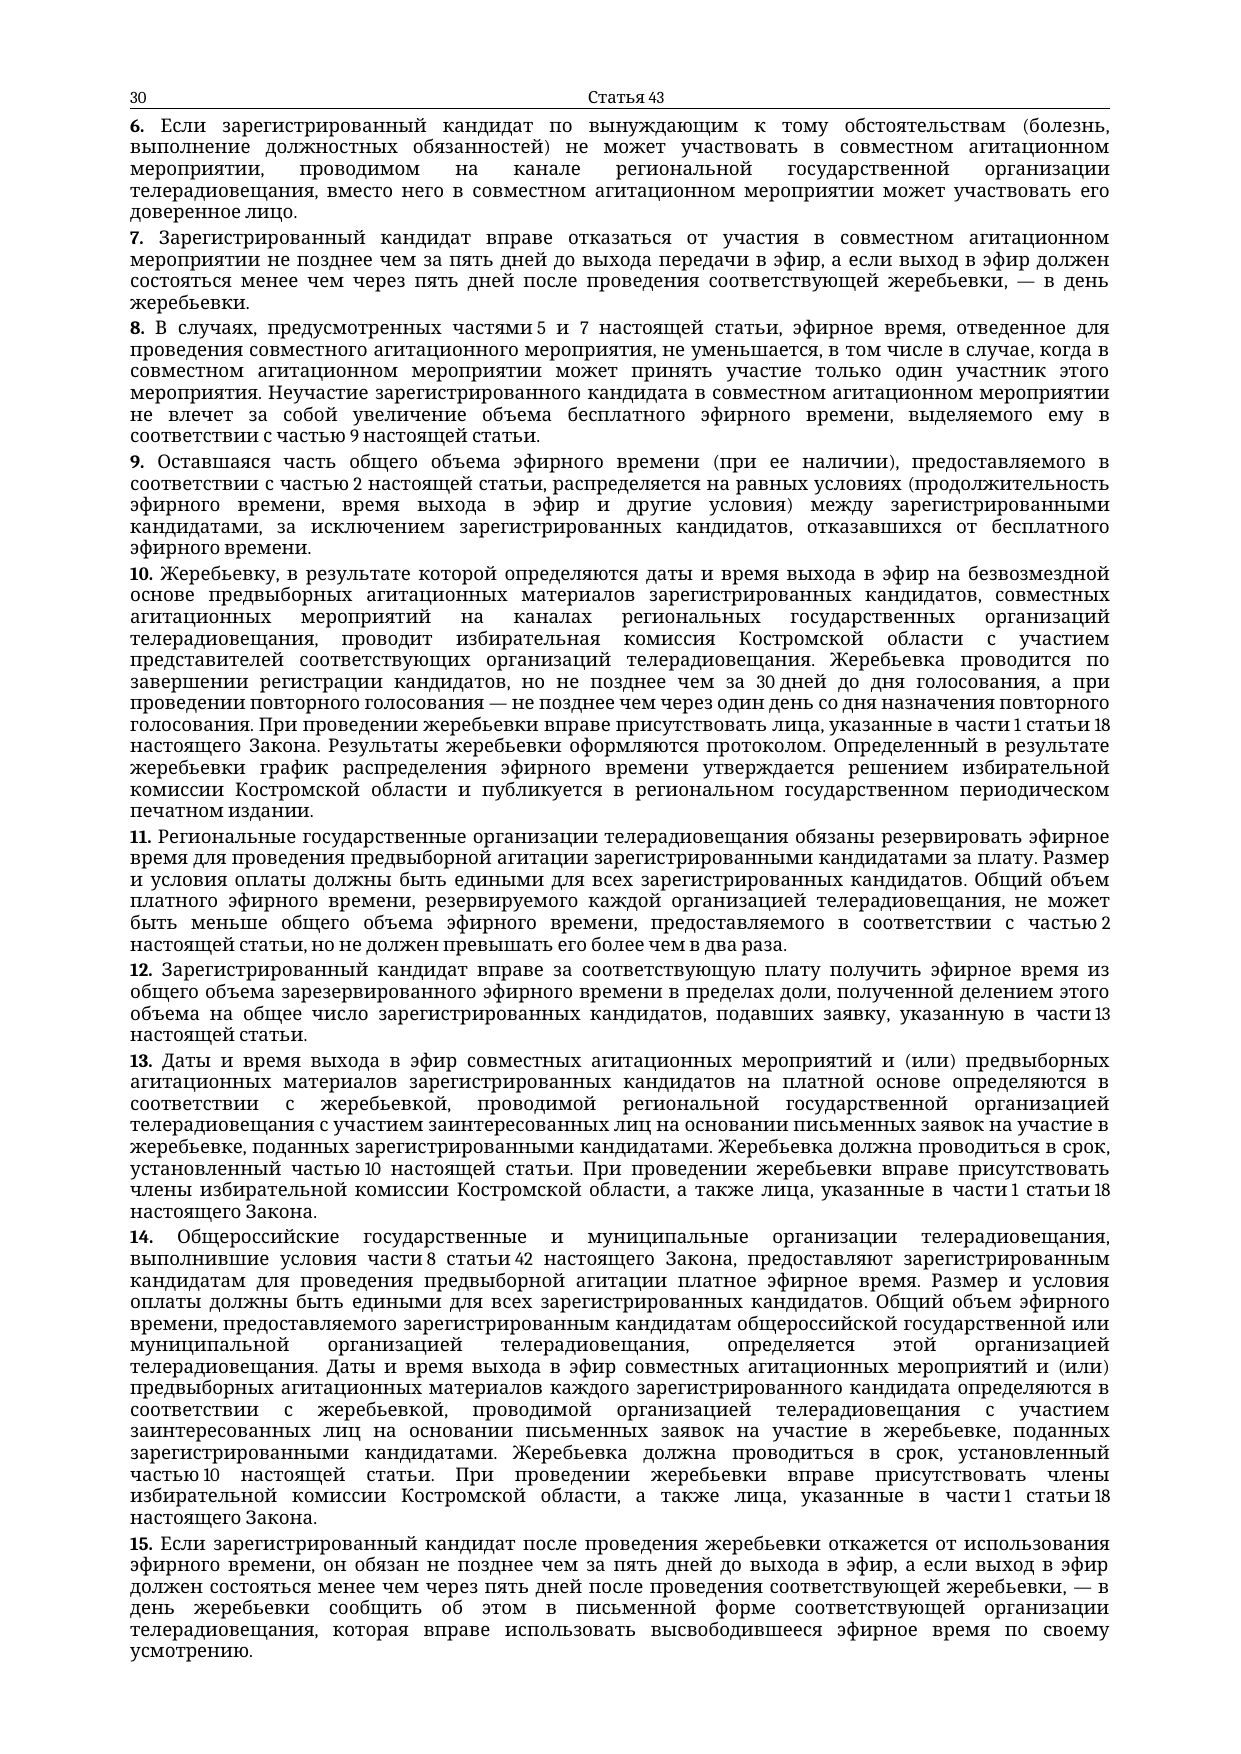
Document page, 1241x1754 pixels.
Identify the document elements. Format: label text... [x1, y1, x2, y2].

text 14. Общероссийские государственные и муниципальные организации телерадиовещания, выполнившие условия части 8 статьи 42 настоящего Закона, предоставляют зарегистрированным кандидатам для проведения предвыборной агитации платное эфирное время. Размер и условия оплаты должны быть едиными для всех зарегистрированных кандидатов. Общий объем эфирного времени, предоставляемого зарегистрированным кандидатам общероссийской государственной или муниципальной организацией телерадиовещания, определяется этой организацией телерадиовещания. Даты и время выхода в эфир совместных агитационных мероприятий и (или) предвыборных агитационных материалов каждого зарегистрированного кандидата определяются в соответствии с жеребьевкой, проводимой организацией телерадиовещания с участием заинтересованных лиц на основании письменных заявок на участие в жеребьевке, поданных зарегистрированными кандидатами. Жеребьевка должна проводиться в срок, установленный частью 10 настоящей статьи. При проведении жеребьевки вправе присутствовать члены избирательной комиссии Костромской области, а также лица, указанные в части 1 статьи 18 настоящего Закона. [130, 1227, 1110, 1529]
text 13. Даты и время выхода в эфир совместных агитационных мероприятий и (или) предвыборных агитационных материалов зарегистрированных кандидатов на платной основе определяются в соответствии с жеребьевкой, проводимой региональной государственной организацией телерадиовещания с участием заинтересованных лиц на основании письменных заявок на участие в жеребьевке, поданных зарегистрированными кандидатами. Жеребьевка должна проводиться в срок, установленный частью 10 настоящей статьи. При проведении жеребьевки вправе присутствовать члены избирательной комиссии Костромской области, а также лица, указанные в части 1 статьи 18 настоящего Закона. [130, 1050, 1110, 1223]
text 6. Если зарегистрированный кандидат по вынуждающим к тому обстоятельствам (болезнь, выполнение должностных обязанностей) не может участвовать в совместном агитационном мероприятии, проводимом на канале региональной государственной организации телерадиовещания, вместо него в совместном агитационном мероприятии может участвовать его доверенное лицо. [130, 116, 1110, 223]
text 7. Зарегистрированный кандидат вправе отказаться от участия в совместном агитационном мероприятии не позднее чем за пять дней до выхода передачи в эфир, а если выход в эфир должен состояться менее чем через пять дней после проведения соответствующей жеребьевки, — в день жеребьевки. [130, 227, 1110, 314]
text 15. Если зарегистрированный кандидат после проведения жеребьевки откажется от использования эфирного времени, он обязан не позднее чем за пять дней до выхода в эфир, а если выход в эфир должен состояться менее чем через пять дней после проведения соответствующей жеребьевки, — в день жеребьевки сообщить об этом в письменной форме соответствующей организации телерадиовещания, которая вправе использовать высвободившееся эфирное время по своему усмотрению. [130, 1533, 1110, 1662]
text 9. Оставшаяся часть общего объема эфирного времени (при ее наличии), предоставляемого в соответствии с частью 2 настоящей статьи, распределяется на равных условиях (продолжительность эфирного времени, время выхода в эфир и другие условия) между зарегистрированными кандидатами, за исключением зарегистрированных кандидатов, отказавшихся от бесплатного эфирного времени. [130, 451, 1110, 559]
text 12. Зарегистрированный кандидат вправе за соответствующую плату получить эфирное время из общего объема зарезервированного эфирного времени в пределах доли, полученной делением этого объема на общее число зарегистрированных кандидатов, подавших заявку, указанную в части 13 настоящей статьи. [130, 960, 1110, 1046]
text 8. В случаях, предусмотренных частями 5 и 7 настоящей статьи, эфирное время, отведенное для проведения совместного агитационного мероприятия, не уменьшается, в том числе в случае, когда в совместном агитационном мероприятии может принять участие только один участник этого мероприятия. Неучастие зарегистрированного кандидата в совместном агитационном мероприятии не влечет за собой увеличение объема бесплатного эфирного времени, выделяемого ему в соответствии с частью 9 настоящей статьи. [130, 318, 1110, 447]
text 10. Жеребьевку, в результате которой определяются даты и время выхода в эфир на безвозмездной основе предвыборных агитационных материалов зарегистрированных кандидатов, совместных агитационных мероприятий на каналах региональных государственных организаций телерадиовещания, проводит избирательная комиссия Костромской области с участием представителей соответствующих организаций телерадиовещания. Жеребьевка проводится по завершении регистрации кандидатов, но не позднее чем за 30 дней до дня голосования, а при проведении повторного голосования — не позднее чем через один день со дня назначения повторного голосования. При проведении жеребьевки вправе присутствовать лица, указанные в части 1 статьи 18 настоящего Закона. Результаты жеребьевки оформляются протоколом. Определенный в результате жеребьевки график распределения эфирного времени утверждается решением избирательной комиссии Костромской области и публикуется в региональном государственном периодическом печатном издании. [130, 563, 1110, 822]
text 11. Региональные государственные организации телерадиовещания обязаны резервировать эфирное время для проведения предвыборной агитации зарегистрированными кандидатами за плату. Размер и условия оплаты должны быть едиными для всех зарегистрированных кандидатов. Общий объем платного эфирного времени, резервируемого каждой организацией телерадиовещания, не может быть меньше общего объема эфирного времени, предоставляемого в соответствии с частью 2 настоящей статьи, но не должен превышать его более чем в два раза. [130, 826, 1110, 956]
